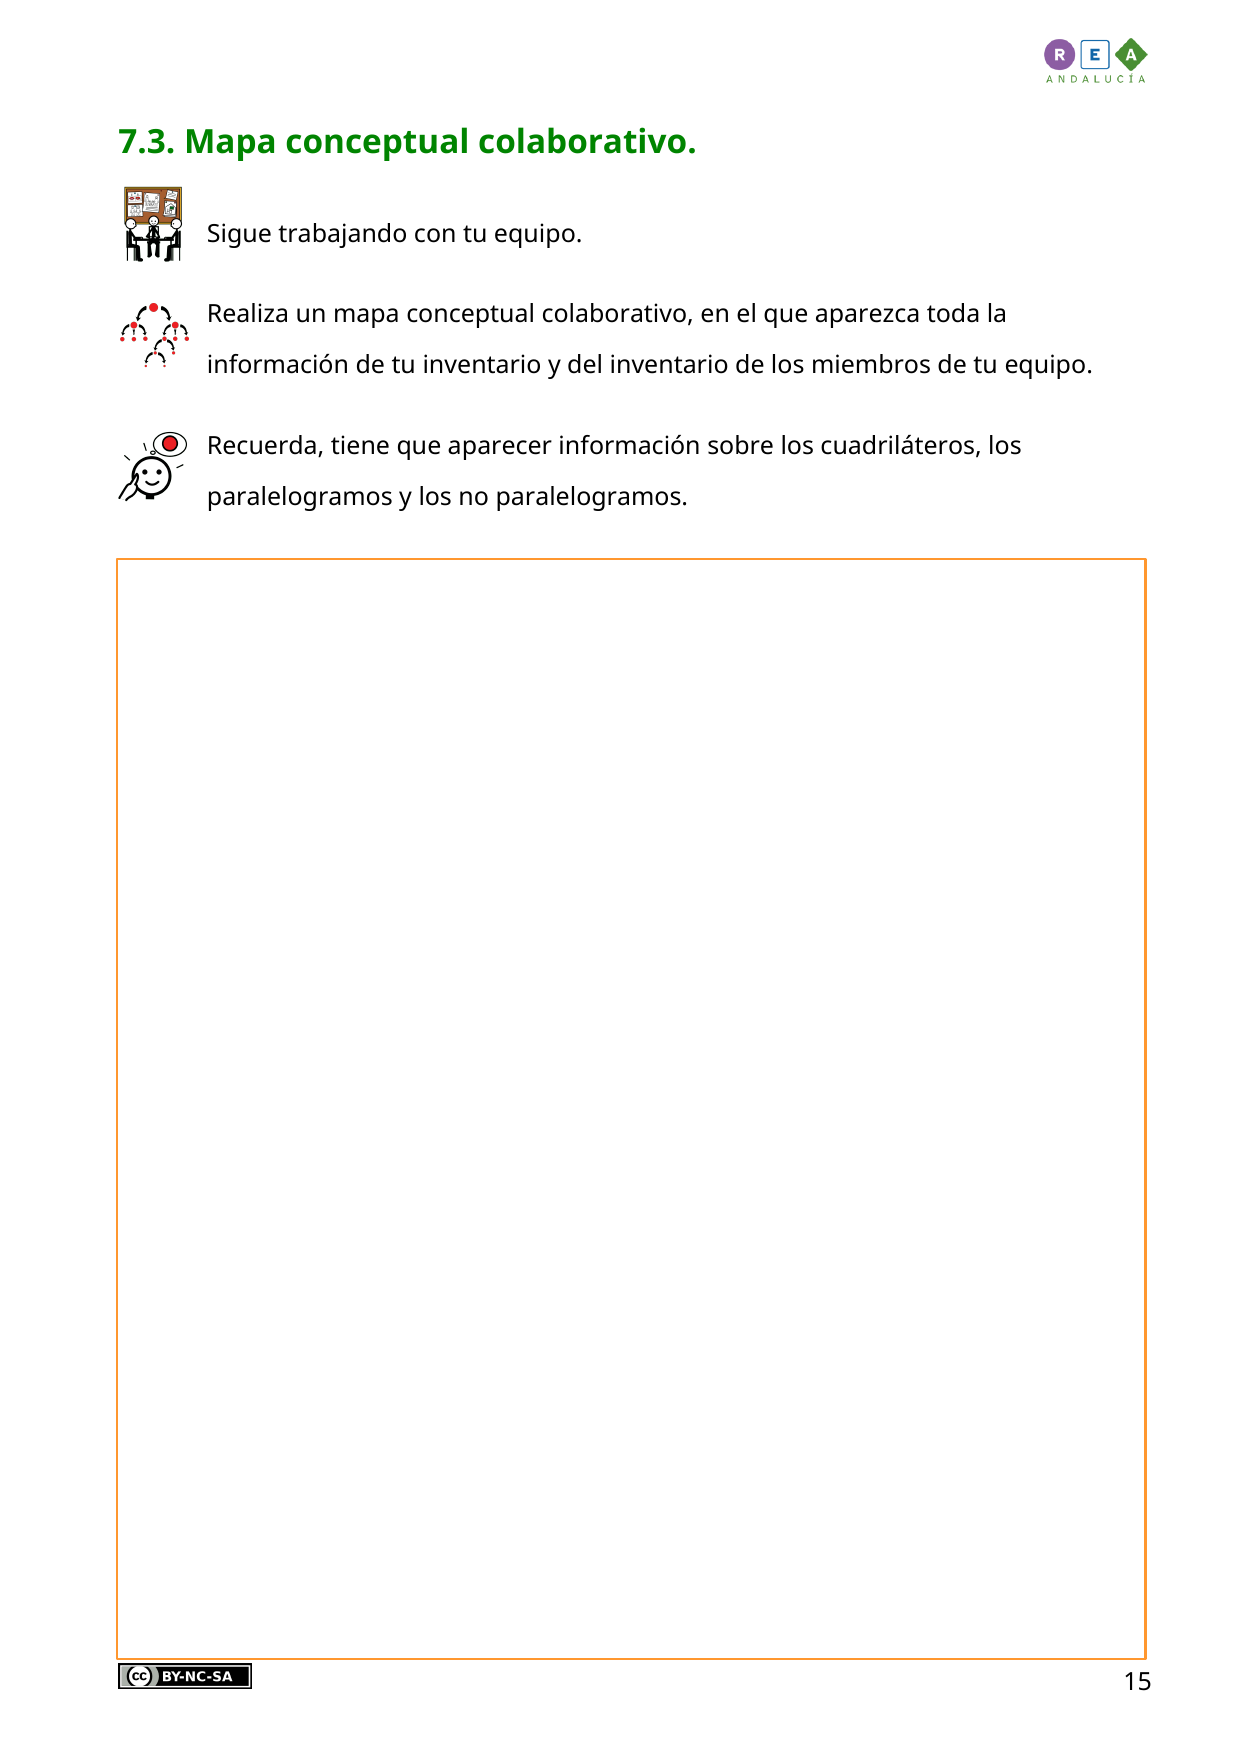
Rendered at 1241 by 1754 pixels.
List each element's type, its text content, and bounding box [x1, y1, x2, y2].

picture [116, 296, 193, 374]
picture [118, 1663, 536, 1698]
text Sigue trabajando con tu equipo. [207, 216, 1152, 250]
text 7.3. Mapa conceptual colaborativo. [118, 118, 1152, 163]
picture [1039, 33, 1152, 88]
text Realiza un mapa conceptual colaborativo, en el que aparezca toda la información de tu inventario y del inventario de los miembros de tu equipo. [207, 296, 1152, 381]
picture [114, 184, 192, 262]
text Recuerda, tiene que aparecer información sobre los cuadriláteros, los paralelogramos y los no paralelogramos. [207, 428, 1152, 513]
picture [116, 425, 193, 503]
